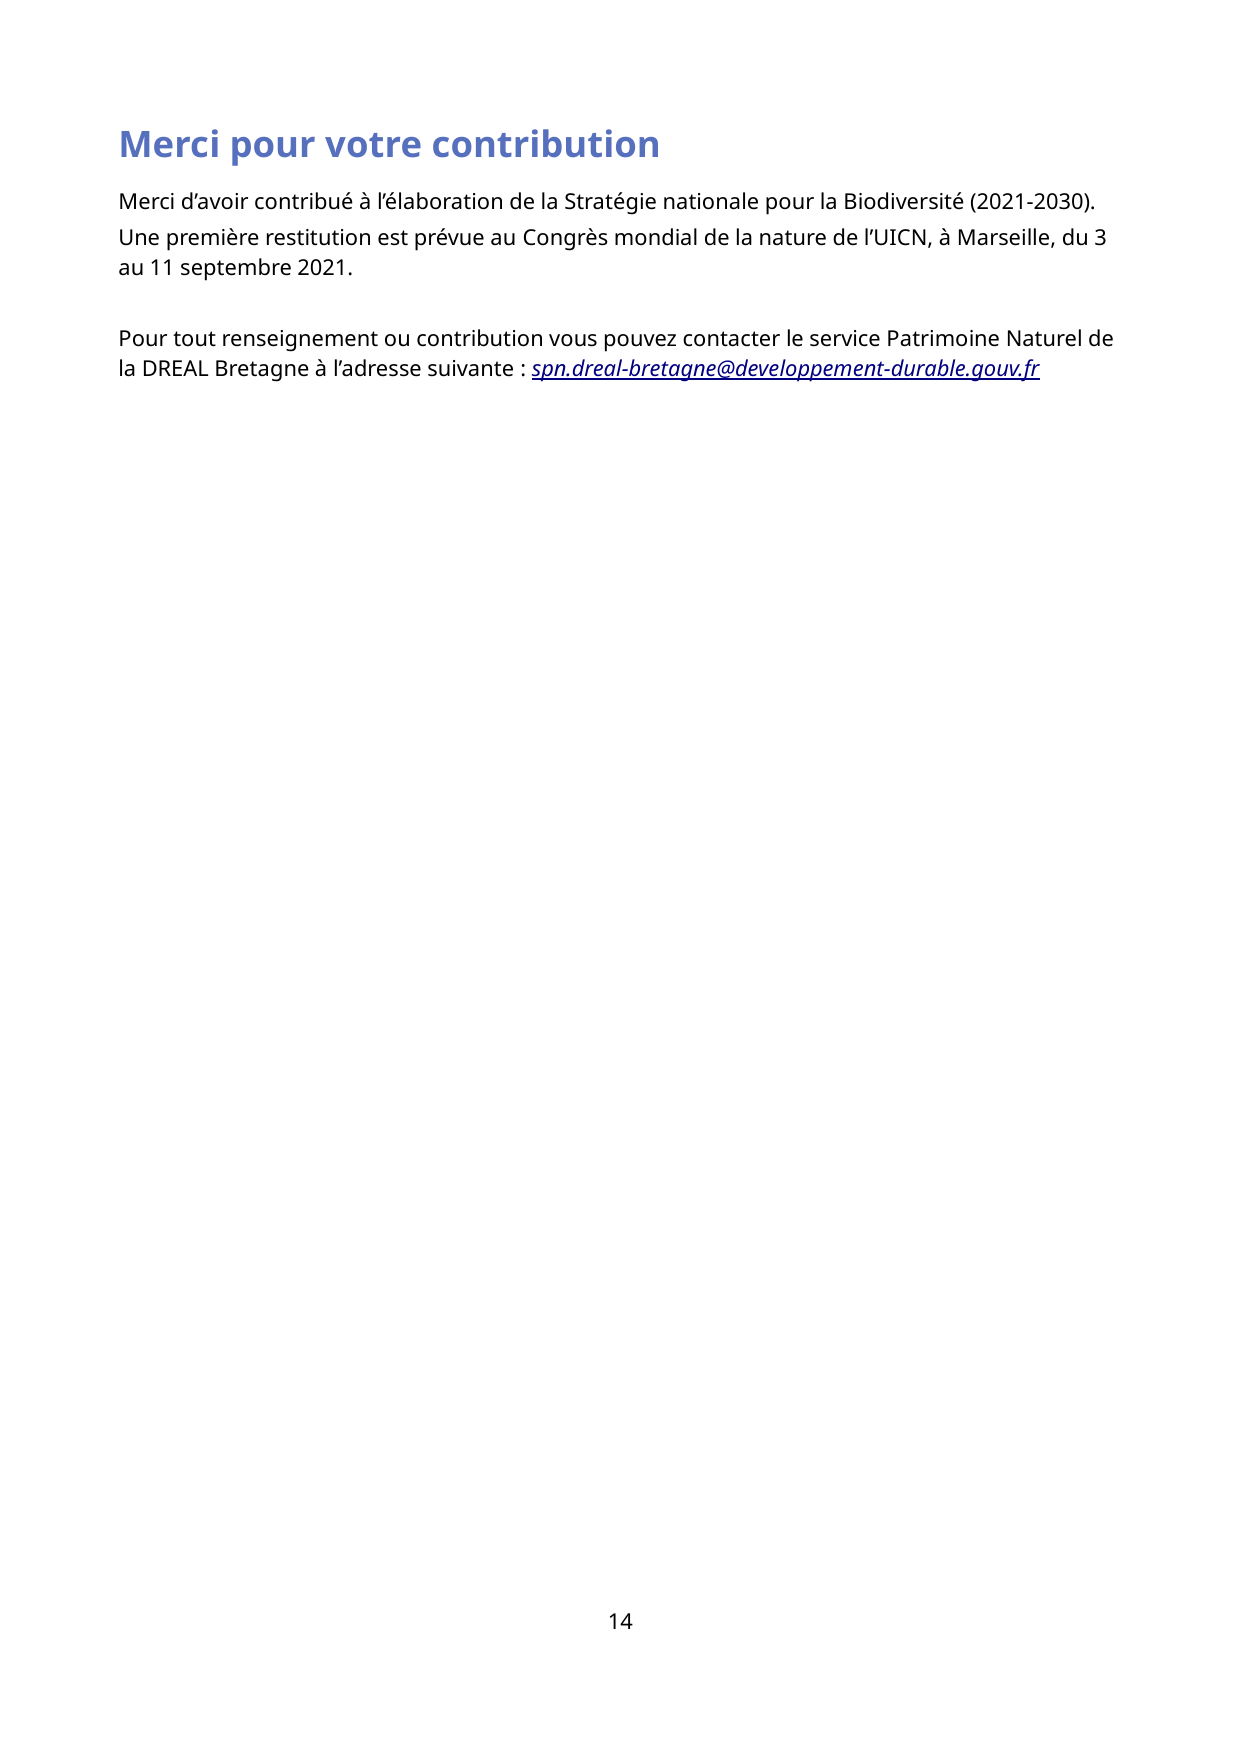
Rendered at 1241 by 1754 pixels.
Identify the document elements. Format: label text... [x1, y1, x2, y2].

text Merci d’avoir contribué à l’élaboration de la Stratégie nationale pour la Biodiversité (2021-2030). [118, 186, 1122, 216]
text Une première restitution est prévue au Congrès mondial de la nature de l’UICN, à Marseille, du 3 au 11 septembre 2021. [118, 222, 1122, 282]
subtitle Merci pour votre contribution [118, 118, 1122, 168]
text Pour tout renseignement ou contribution vous pouvez contacter le service Patrimoine Naturel de la DREAL Bretagne à l’adresse suivante : spn.dreal-bretagne@developpement-durable.gouv.fr [118, 323, 1122, 383]
